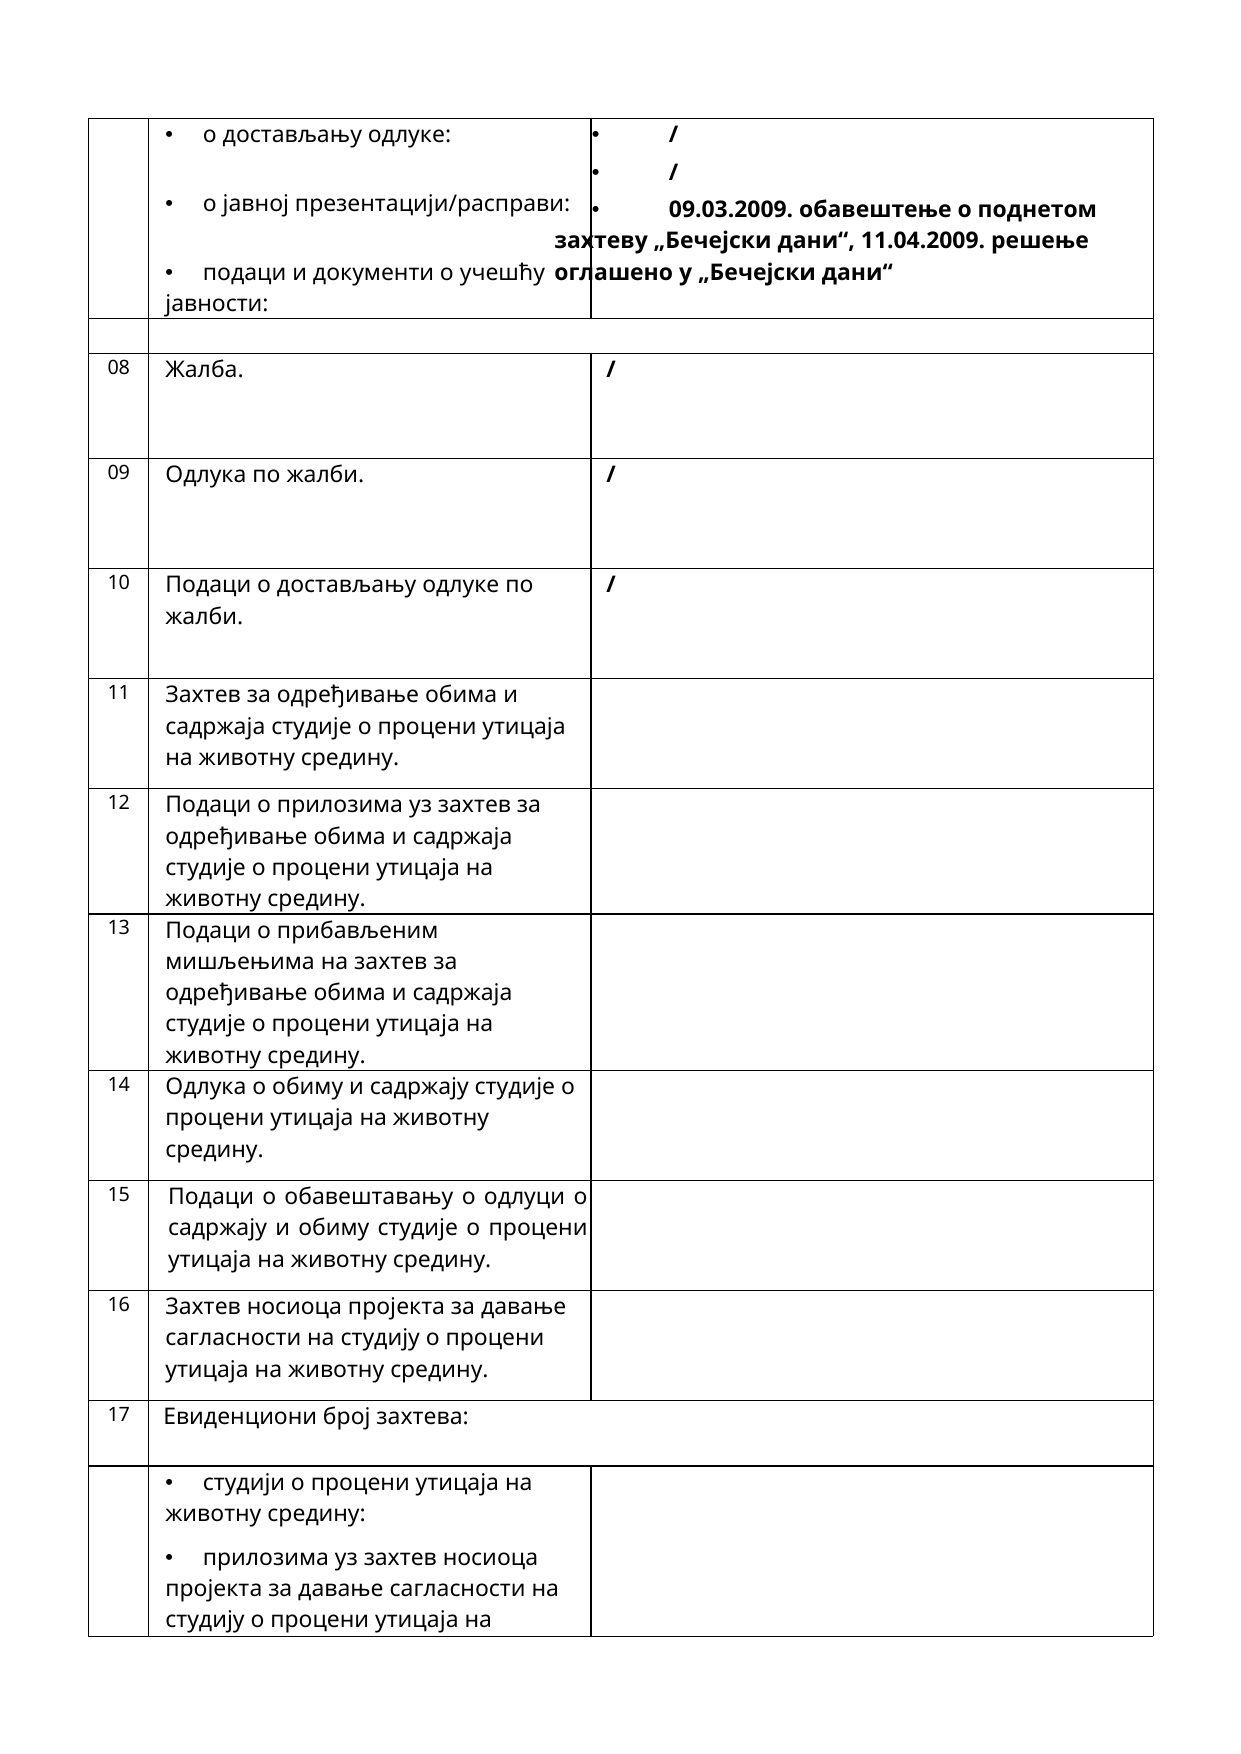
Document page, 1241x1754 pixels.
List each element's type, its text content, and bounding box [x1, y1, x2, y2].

table_cell Евиденциони број захтева: [149, 1401, 1153, 1465]
table_cell / [592, 459, 1153, 568]
table_cell 10 [89, 569, 148, 678]
table_cell [592, 1467, 1153, 1636]
table_cell / [592, 354, 1153, 458]
table_cell Одлука по жалби. [149, 459, 590, 568]
table_header о достављању одлуке: о јавној презентацији/расправи: подаци и документи о учешћу јавности: [149, 119, 590, 318]
table_cell [592, 1181, 1153, 1290]
table_cell [592, 789, 1153, 913]
table_cell Захтев носиоца пројекта за давање сагласности на студију о процени утицаја на животну средину. [149, 1291, 590, 1400]
table_cell [592, 1071, 1153, 1180]
table_cell Захтев за одређивање обима и садржаја студије о процени утицаја на животну средину. [149, 679, 590, 788]
table_cell 09 [89, 459, 148, 568]
table_cell / [592, 569, 1153, 678]
table_cell Жалба. [149, 354, 590, 458]
table_cell 17 [89, 1401, 148, 1465]
table_cell Подаци о прилозима уз захтев за одређивање обима и садржаја студије о процени утицаја на животну средину. [149, 789, 590, 913]
table_cell Подаци о прибављеним мишљењима на захтев за одређивање обима и садржаја студије о процени утицаја на животну средину. [149, 915, 590, 1070]
table_cell Подаци о достављању одлуке по жалби. [149, 569, 590, 678]
table_cell 15 [89, 1181, 148, 1290]
table_cell 11 [89, 679, 148, 788]
table_cell Подаци о обавештавању о одлуци о садржају и обиму студије о процени утицаја на животну средину. [149, 1181, 590, 1290]
table_header / / 09.03.2009. обавештење о поднетом захтеву „Бечејски дани“, 11.04.2009. решење оглашено у „Бечејски дани“ [592, 119, 1153, 318]
table_cell [592, 679, 1153, 788]
table_cell 16 [89, 1291, 148, 1400]
table_cell [89, 1467, 148, 1636]
table_cell 14 [89, 1071, 148, 1180]
table_cell [592, 915, 1153, 1070]
table_header [89, 119, 148, 318]
table_cell 13 [89, 915, 148, 1070]
table_cell 12 [89, 789, 148, 913]
table_cell [89, 319, 148, 353]
table_cell [592, 1291, 1153, 1400]
table_cell [149, 319, 1153, 353]
table_cell студији о процени утицаја на животну средину: прилозима уз захтев носиоца пројекта за давање сагласности на студију о процени утицаја на [149, 1467, 590, 1636]
table_cell 08 [89, 354, 148, 458]
table_cell Одлука о обиму и садржају студије о процени утицаја на животну средину. [149, 1071, 590, 1180]
